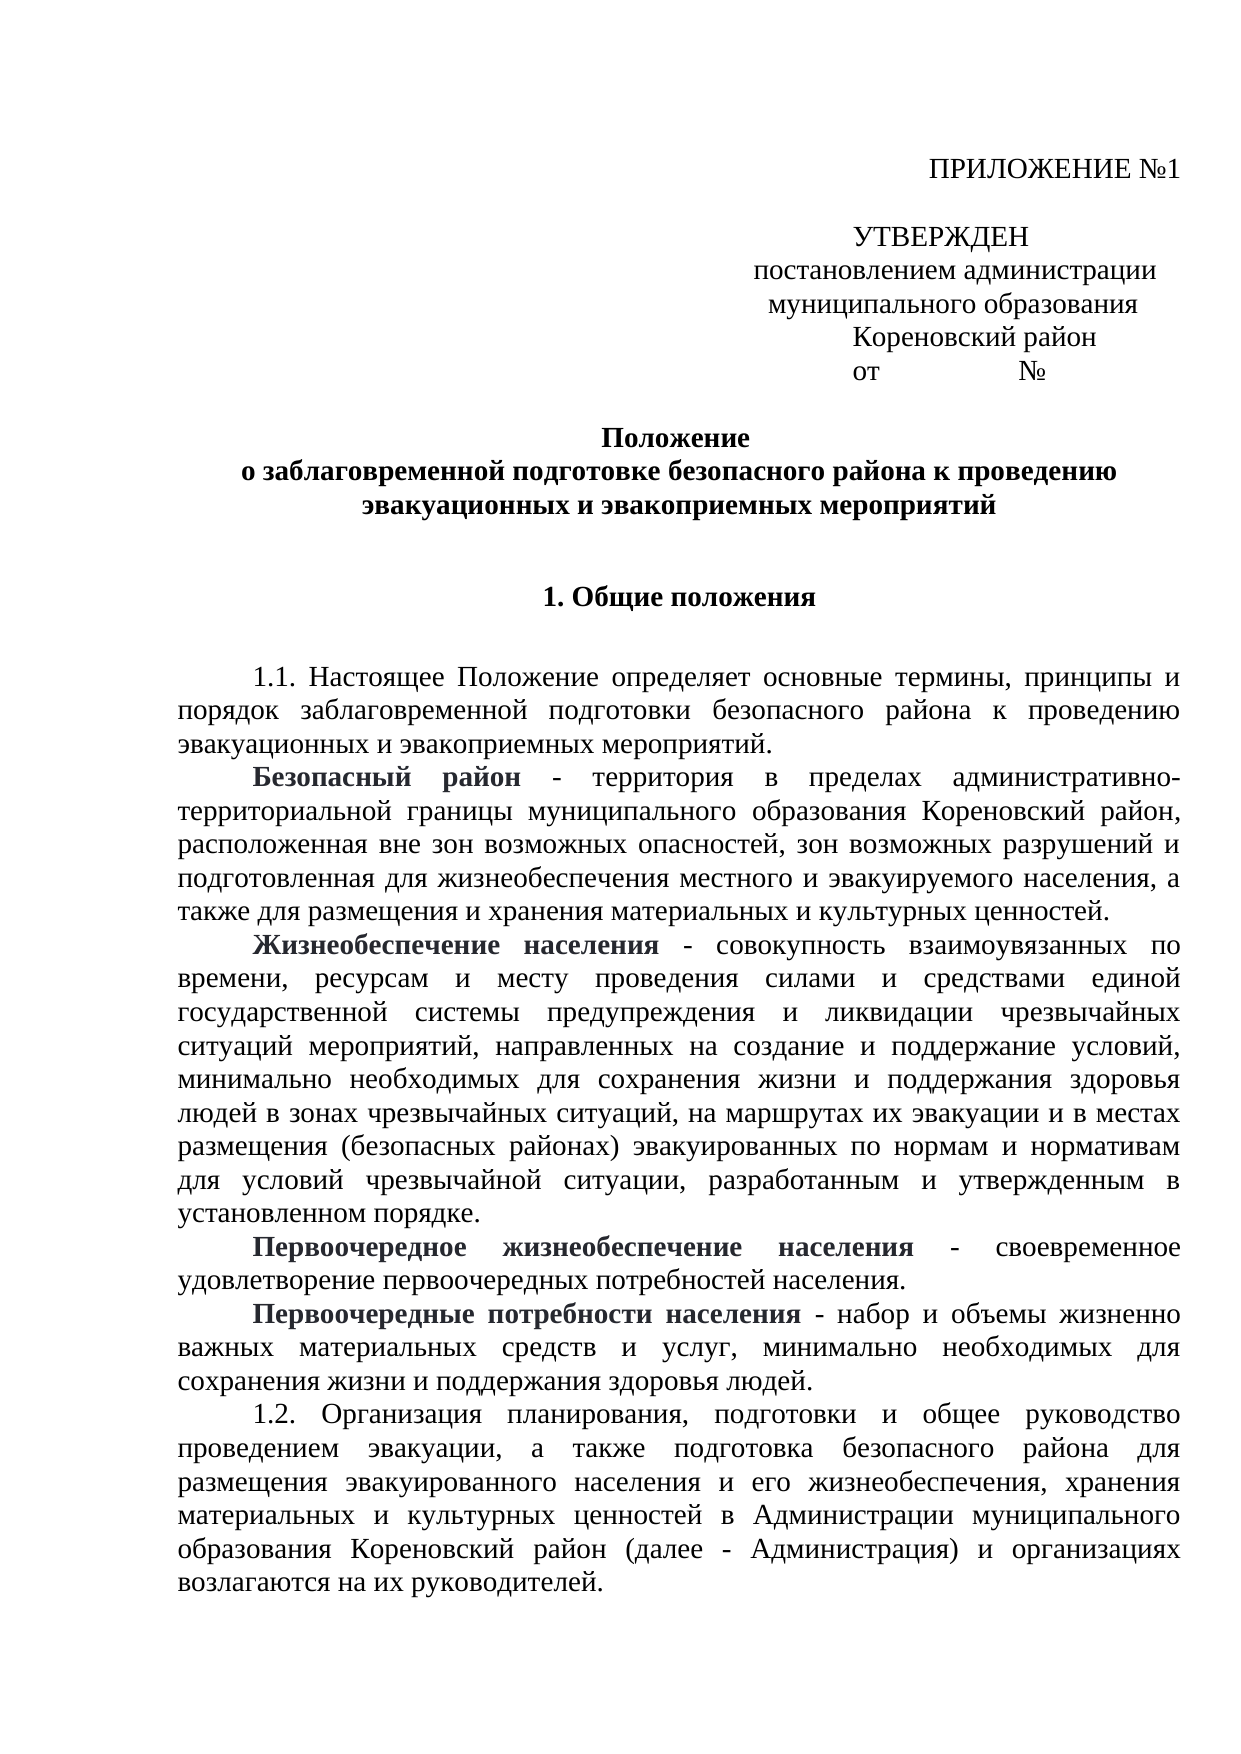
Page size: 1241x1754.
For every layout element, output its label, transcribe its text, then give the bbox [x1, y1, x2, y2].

subtitle о заблаговременной подготовке безопасного района к проведению эвакуационных и эвакоприемных мероприятий [177, 453, 1181, 521]
text Безопасный район - территория в пределах административно-территориальной границы муниципального образования Кореновский район, расположенная вне зон возможных опасностей, зон возможных разрушений и подготовленная для жизнеобеспечения местного и эвакуируемого населения, а также для размещения и хранения материальных и культурных ценностей. [177, 759, 1181, 927]
text Жизнеобеспечение населения - совокупность взаимоувязанных по времени, ресурсам и месту проведения силами и средствами единой государственной системы предупреждения и ликвидации чрезвычайных ситуаций мероприятий, направленных на создание и поддержание условий, минимально необходимых для сохранения жизни и поддержания здоровья людей в зонах чрезвычайных ситуаций, на маршрутах их эвакуации и в местах размещения (безопасных районах) эвакуированных по нормам и нормативам для условий чрезвычайной ситуации, разработанным и утвержденным в установленном порядке. [177, 927, 1181, 1229]
text постановлением администрации [177, 252, 1181, 286]
text 1.2. Организация планирования, подготовки и общее руководство проведением эвакуации, а также подготовка безопасного района для размещения эвакуированного населения и его жизнеобеспечения, хранения материальных и культурных ценностей в Администрации муниципального образования Кореновский район (далее - Администрация) и организациях возлагаются на их руководителей. [177, 1397, 1181, 1598]
text Кореновский район [177, 319, 1181, 353]
text 1.1. Настоящее Положение определяет основные термины, принципы и порядок заблаговременной подготовки безопасного района к проведению эвакуационных и эвакоприемных мероприятий. [177, 659, 1181, 759]
text Первоочередные потребности населения - набор и объемы жизненно важных материальных средств и услуг, минимально необходимых для сохранения жизни и поддержания здоровья людей. [177, 1296, 1181, 1397]
subtitle Положение [177, 420, 1181, 453]
text муниципального образования [177, 286, 1181, 319]
text УТВЕРЖДЕН [177, 219, 1181, 252]
text от № [177, 353, 1181, 386]
subtitle 1. Общие положения [177, 579, 1181, 613]
text Первоочередное жизнеобеспечение населения - своевременное удовлетворение первоочередных потребностей населения. [177, 1229, 1181, 1296]
text ПРИЛОЖЕНИЕ №1 [252, 152, 1181, 185]
